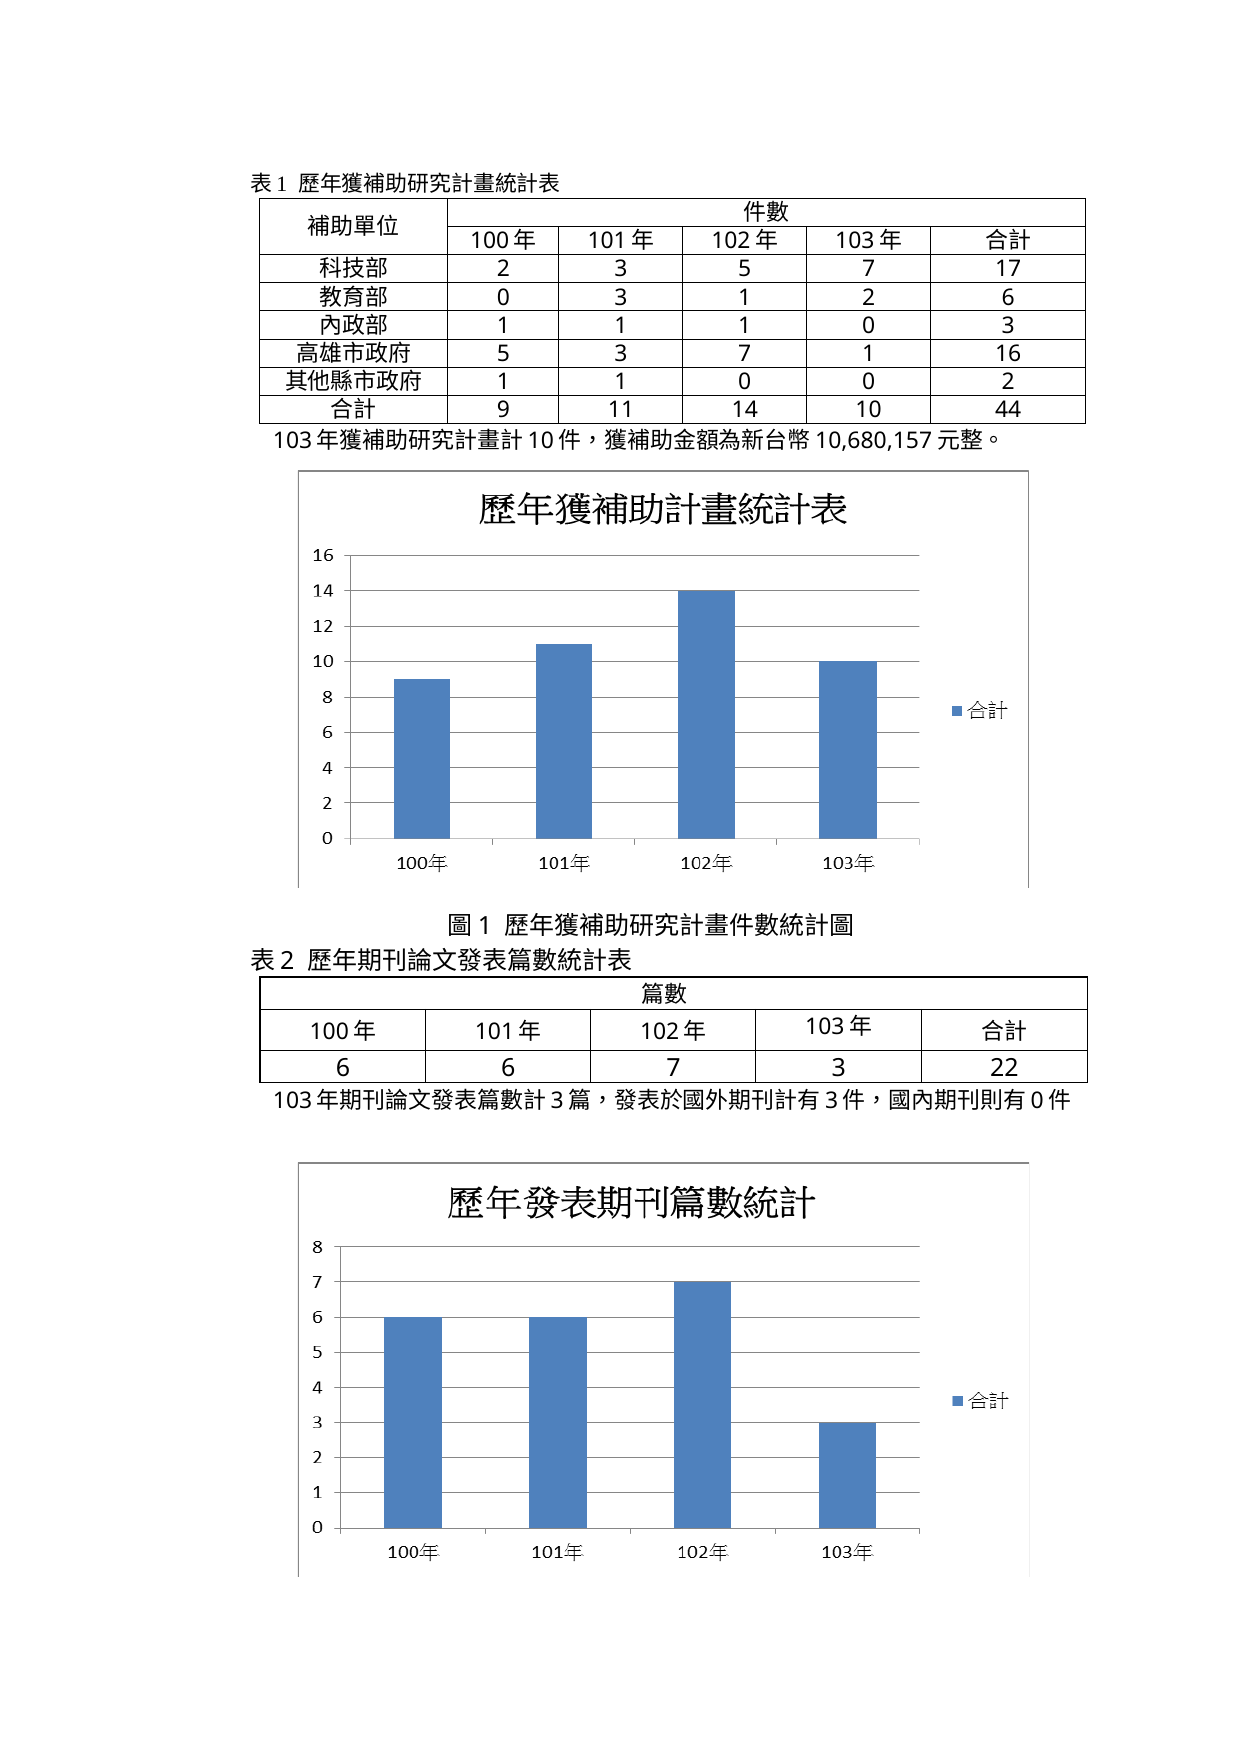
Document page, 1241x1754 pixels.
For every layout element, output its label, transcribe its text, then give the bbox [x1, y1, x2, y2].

table_cell 101年 [426, 1010, 590, 1050]
text 103年期刊論文發表篇數計3篇，發表於國外期刊計有3件，國內期刊則有0件 [250, 1083, 1078, 1114]
picture [297, 1162, 1030, 1578]
table_cell 0 [807, 368, 930, 395]
table_cell 高雄市政府 [260, 340, 447, 367]
text 表2 歷年期刊論文發表篇數統計表 [250, 943, 1078, 976]
table_cell 7 [591, 1051, 755, 1082]
table_cell 合計 [922, 1010, 1087, 1050]
table_cell 3 [559, 283, 682, 310]
table_cell 44 [931, 396, 1085, 423]
table_cell 102年 [683, 227, 806, 254]
table_cell 合計 [931, 227, 1085, 254]
table_cell 0 [448, 283, 558, 310]
text 圖1 歷年獲補助研究計畫件數統計圖 [148, 901, 1065, 943]
table_cell 7 [807, 255, 930, 282]
table_header 件數 [448, 199, 1085, 226]
table_cell 9 [448, 396, 558, 423]
text 103年獲補助研究計畫計10件，獲補助金額為新台幣10,680,157元整。 [250, 424, 1078, 455]
table_cell 22 [922, 1051, 1087, 1082]
table_cell 其他縣市政府 [260, 368, 447, 395]
table_cell 100年 [261, 1010, 425, 1050]
table_cell 3 [756, 1051, 921, 1082]
table_cell 1 [559, 368, 682, 395]
table_cell 1 [448, 311, 558, 338]
table_cell 7 [683, 340, 806, 367]
table_header 篇數 [261, 978, 1087, 1009]
table_cell 5 [448, 340, 558, 367]
table_cell 103年 [807, 227, 930, 254]
table_cell 3 [931, 311, 1085, 338]
table_cell 0 [683, 368, 806, 395]
table_cell 6 [261, 1051, 425, 1082]
table_cell 1 [683, 311, 806, 338]
table_cell 100年 [448, 227, 558, 254]
table_cell 教育部 [260, 283, 447, 310]
table_cell 內政部 [260, 311, 447, 338]
table_cell 3 [559, 340, 682, 367]
table_cell 1 [683, 283, 806, 310]
table_cell 1 [448, 368, 558, 395]
text 表1 歷年獲補助研究計畫統計表 [250, 164, 1078, 198]
table_cell 2 [448, 255, 558, 282]
table_cell 3 [559, 255, 682, 282]
table_cell 合計 [260, 396, 447, 423]
table_cell 1 [807, 340, 930, 367]
table_cell 14 [683, 396, 806, 423]
table_cell 0 [807, 311, 930, 338]
picture [297, 470, 1029, 889]
table_cell 10 [807, 396, 930, 423]
table_cell 17 [931, 255, 1085, 282]
table_cell 16 [931, 340, 1085, 367]
table_cell 6 [426, 1051, 590, 1082]
table_cell 102年 [591, 1010, 755, 1050]
table_cell 11 [559, 396, 682, 423]
table_cell 103年 [756, 1010, 921, 1050]
table_cell 2 [807, 283, 930, 310]
table_cell 101年 [559, 227, 682, 254]
table_cell 2 [931, 368, 1085, 395]
table_header 補助單位 [260, 199, 447, 254]
table_cell 科技部 [260, 255, 447, 282]
table_cell 5 [683, 255, 806, 282]
table_cell 1 [559, 311, 682, 338]
table_cell 6 [931, 283, 1085, 310]
